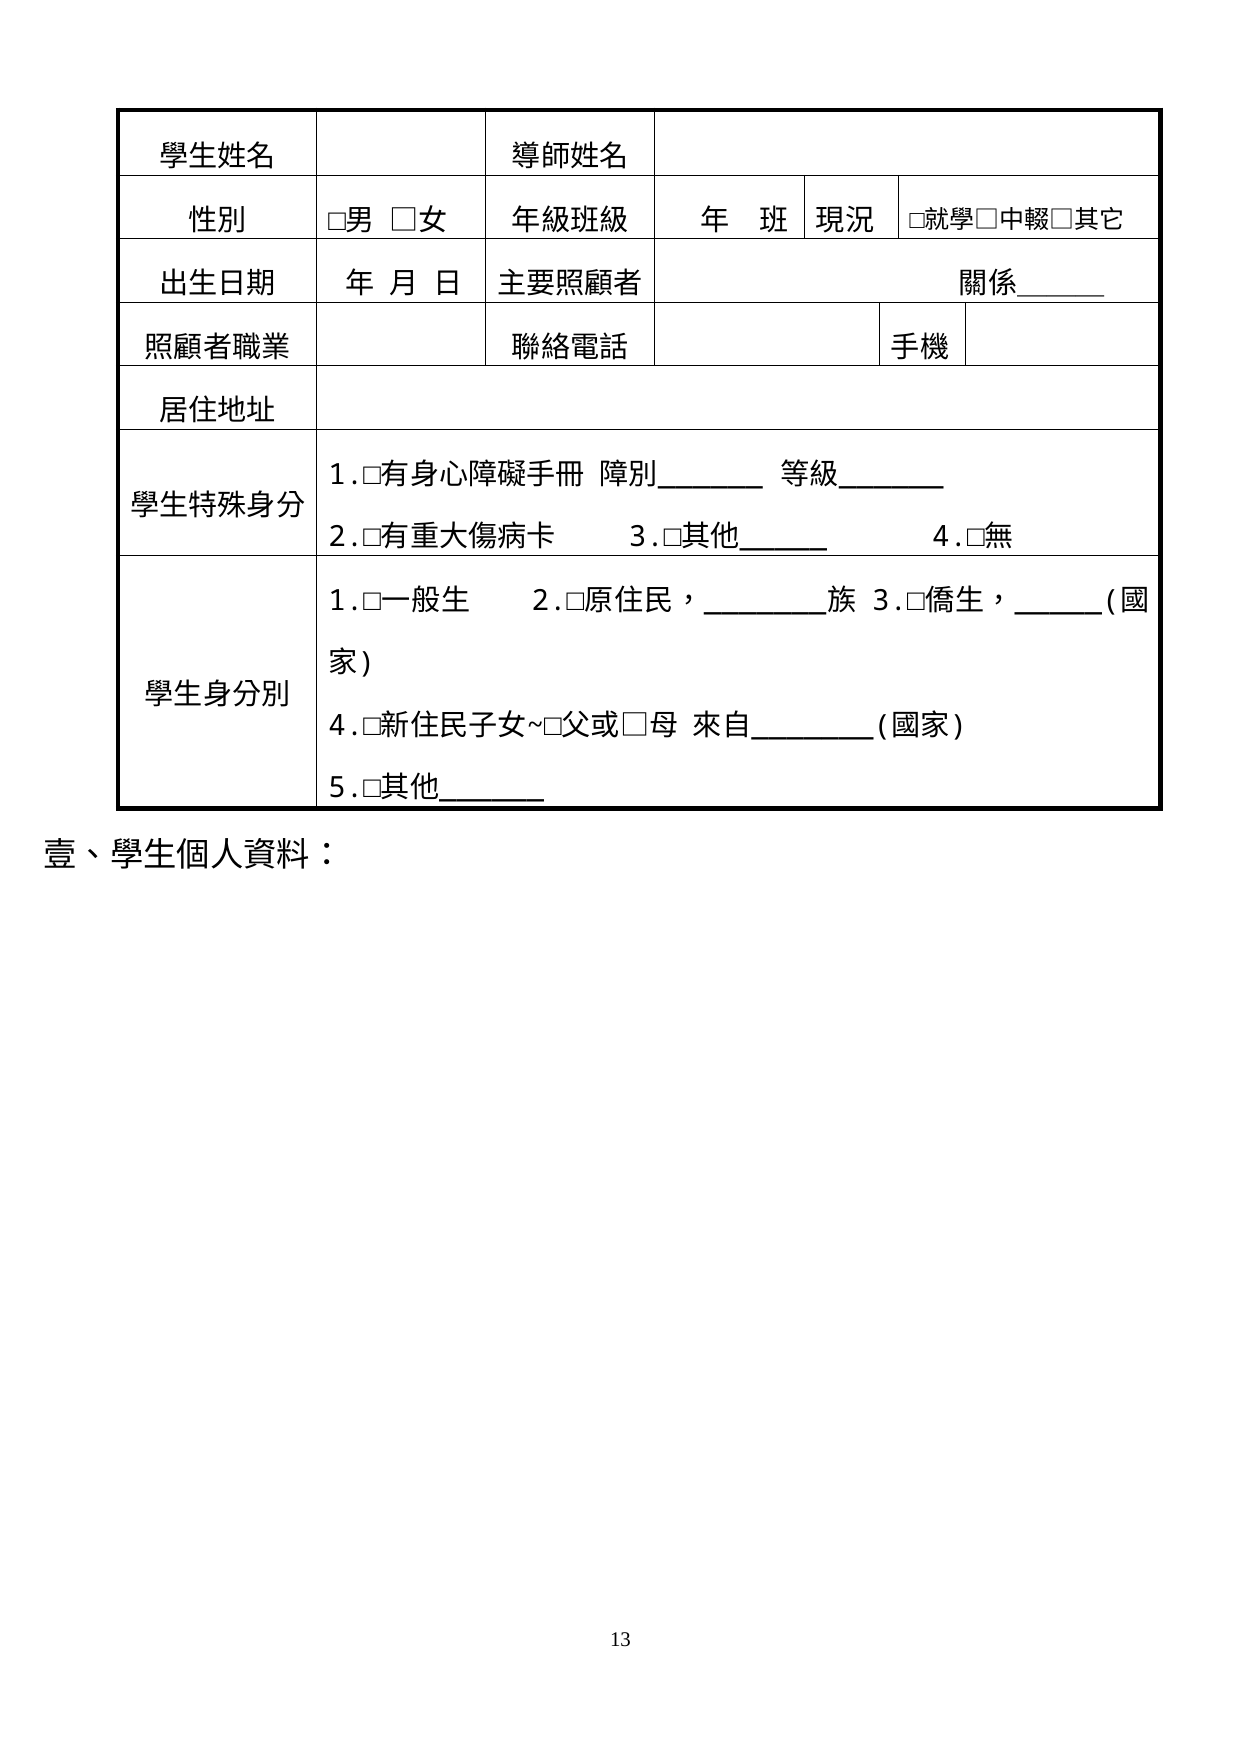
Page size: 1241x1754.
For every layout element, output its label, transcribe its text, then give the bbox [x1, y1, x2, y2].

table_cell [317, 366, 1158, 429]
table_cell [655, 303, 879, 365]
table_cell □男 □女 [317, 176, 485, 238]
table_cell [317, 303, 485, 365]
table_header [655, 112, 1158, 175]
table_header [317, 112, 485, 175]
table_cell 學生身分別 [120, 556, 316, 806]
text 壹、學生個人資料： [43, 811, 1122, 873]
table_cell 手機 [880, 303, 965, 365]
table_cell 關係＿＿＿ [655, 239, 1158, 302]
table_header 學生姓名 [120, 112, 316, 175]
table_cell 主要照顧者 [486, 239, 654, 302]
table_cell 學生特殊身分 [120, 430, 316, 555]
table_cell 1.□一般生 2.□原住民，_______族 3.□僑生，_____(國家) 4.□新住民子女~□父或□母 來自_______(國家) 5.□其他______ [317, 556, 1158, 806]
table_cell 1.□有身心障礙手冊 障別______ 等級______ 2.□有重大傷病卡 3.□其他_____ 4.□無 [317, 430, 1158, 555]
table_cell 照顧者職業 [120, 303, 316, 365]
table_cell 聯絡電話 [486, 303, 654, 365]
table_cell 性別 [120, 176, 316, 238]
table_cell 年級班級 [486, 176, 654, 238]
table_cell 年 月 日 [317, 239, 485, 302]
table_header 導師姓名 [486, 112, 654, 175]
table_cell □就學□中輟□其它 [899, 176, 1158, 238]
table_cell 出生日期 [120, 239, 316, 302]
table_cell [966, 303, 1158, 365]
table_cell 年 班 [655, 176, 804, 238]
table_cell 居住地址 [120, 366, 316, 429]
table_cell 現況 [805, 176, 898, 238]
